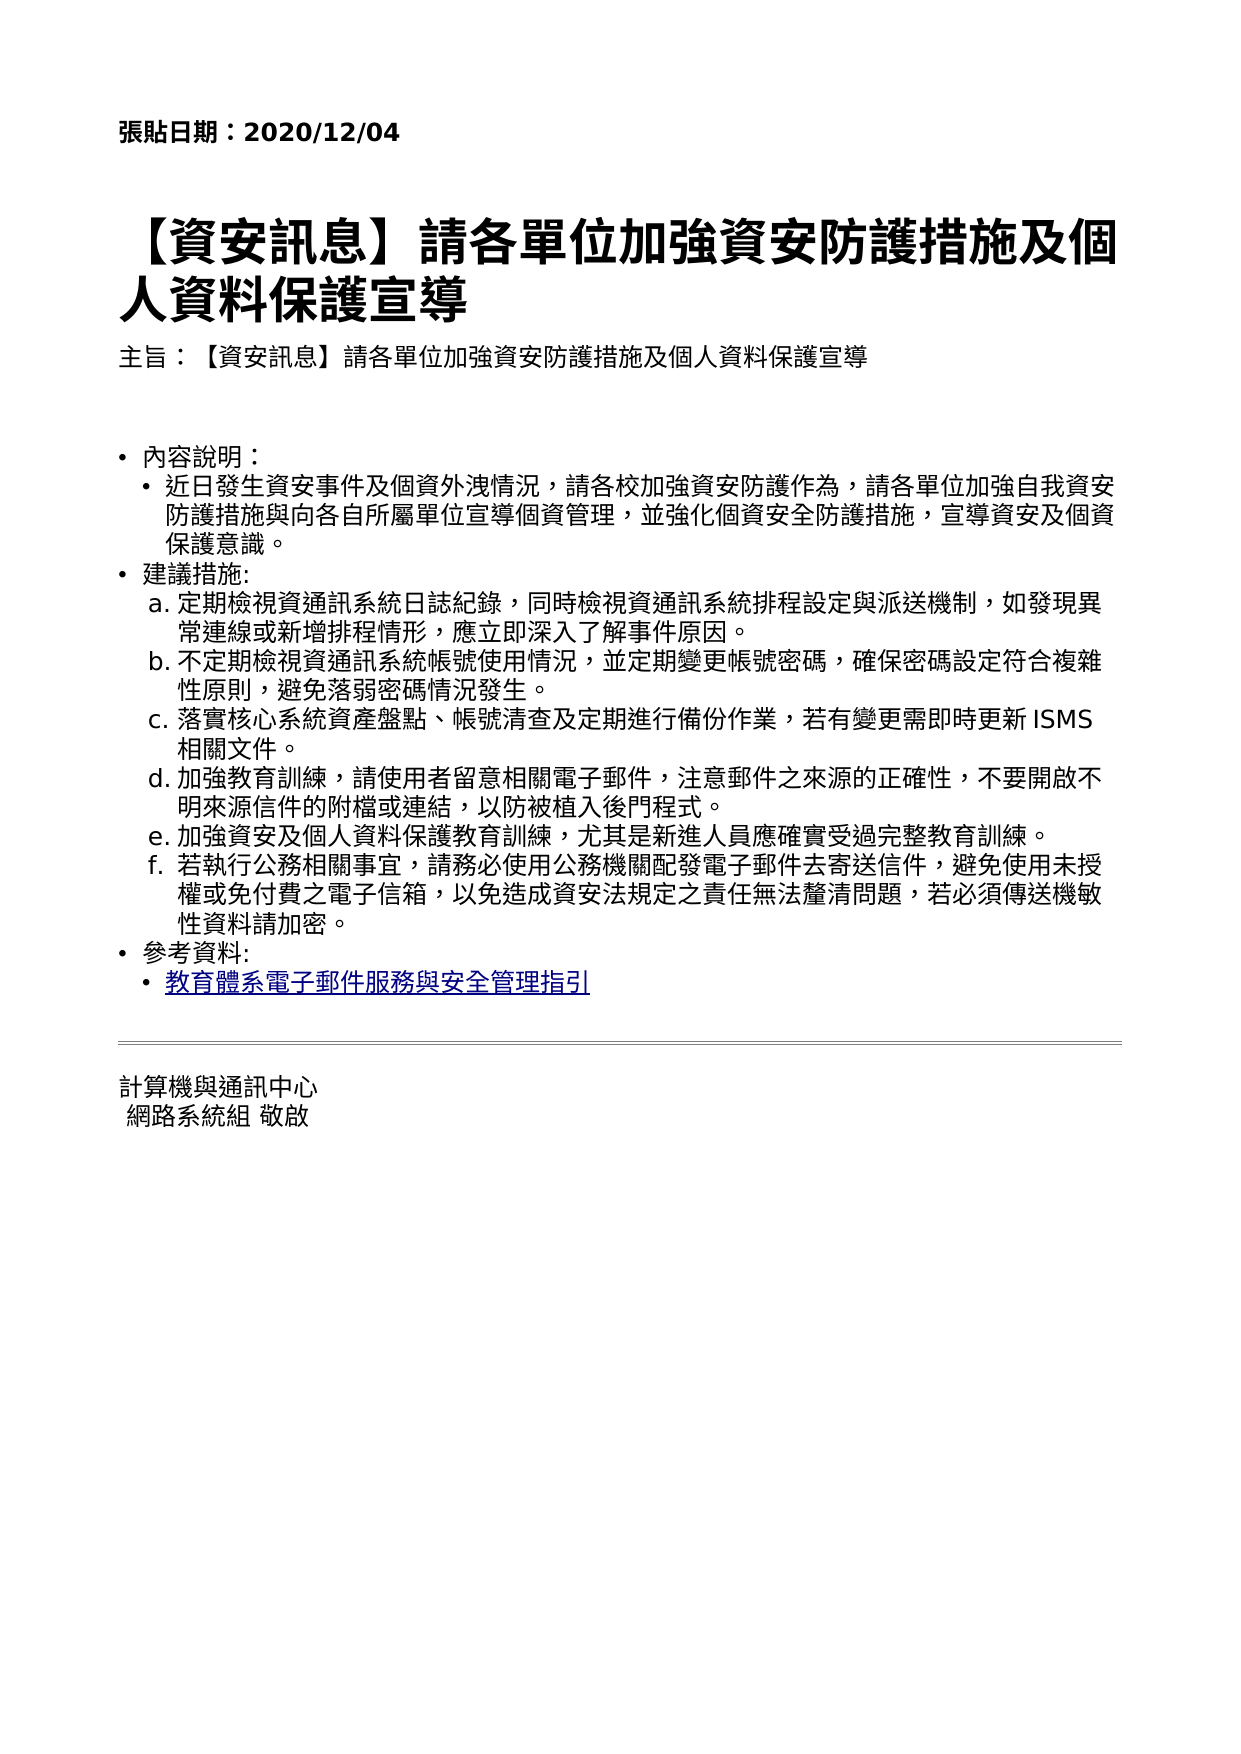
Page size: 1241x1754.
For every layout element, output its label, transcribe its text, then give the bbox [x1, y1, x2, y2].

list 加強資安及個人資料保護教育訓練，尤其是新進人員應確實受過完整教育訓練。 [148, 822, 1122, 852]
text 計算機與通訊中心 網路系統組 敬啟 [118, 1073, 1122, 1132]
list 近日發生資安事件及個資外洩情況，請各校加強資安防護作為，請各單位加強自我資安防護措施與向各自所屬單位宣導個資管理，並強化個資安全防護措施，宣導資安及個資保護意識。 [142, 472, 1122, 560]
text 主旨：【資安訊息】請各單位加強資安防護措施及個人資料保護宣導 [118, 343, 1122, 401]
list 加強教育訓練，請使用者留意相關電子郵件，注意郵件之來源的正確性，不要開啟不明來源信件的附檔或連結，以防被植入後門程式。 [148, 764, 1122, 822]
list 不定期檢視資通訊系統帳號使用情況，並定期變更帳號密碼，確保密碼設定符合複雜性原則，避免落弱密碼情況發生。 [148, 647, 1122, 706]
text 張貼日期：2020/12/04 [118, 118, 1122, 176]
list 定期檢視資通訊系統日誌紀錄，同時檢視資通訊系統排程設定與派送機制，如發現異常連線或新增排程情形，應立即深入了解事件原因。 [148, 589, 1122, 647]
list 內容說明： [118, 443, 1122, 472]
list 建議措施: [118, 560, 1122, 589]
subtitle 【資安訊息】請各單位加強資安防護措施及個人資料保護宣導 [118, 214, 1122, 330]
list 落實核心系統資產盤點、帳號清查及定期進行備份作業，若有變更需即時更新ISMS相關文件。 [148, 706, 1122, 764]
list 若執行公務相關事宜，請務必使用公務機關配發電子郵件去寄送信件，避免使用未授權或免付費之電子信箱，以免造成資安法規定之責任無法釐清問題，若必須傳送機敏性資料請加密。 [148, 852, 1122, 939]
list 參考資料: [118, 939, 1122, 968]
list 教育體系電子郵件服務與安全管理指引 [142, 968, 1122, 997]
